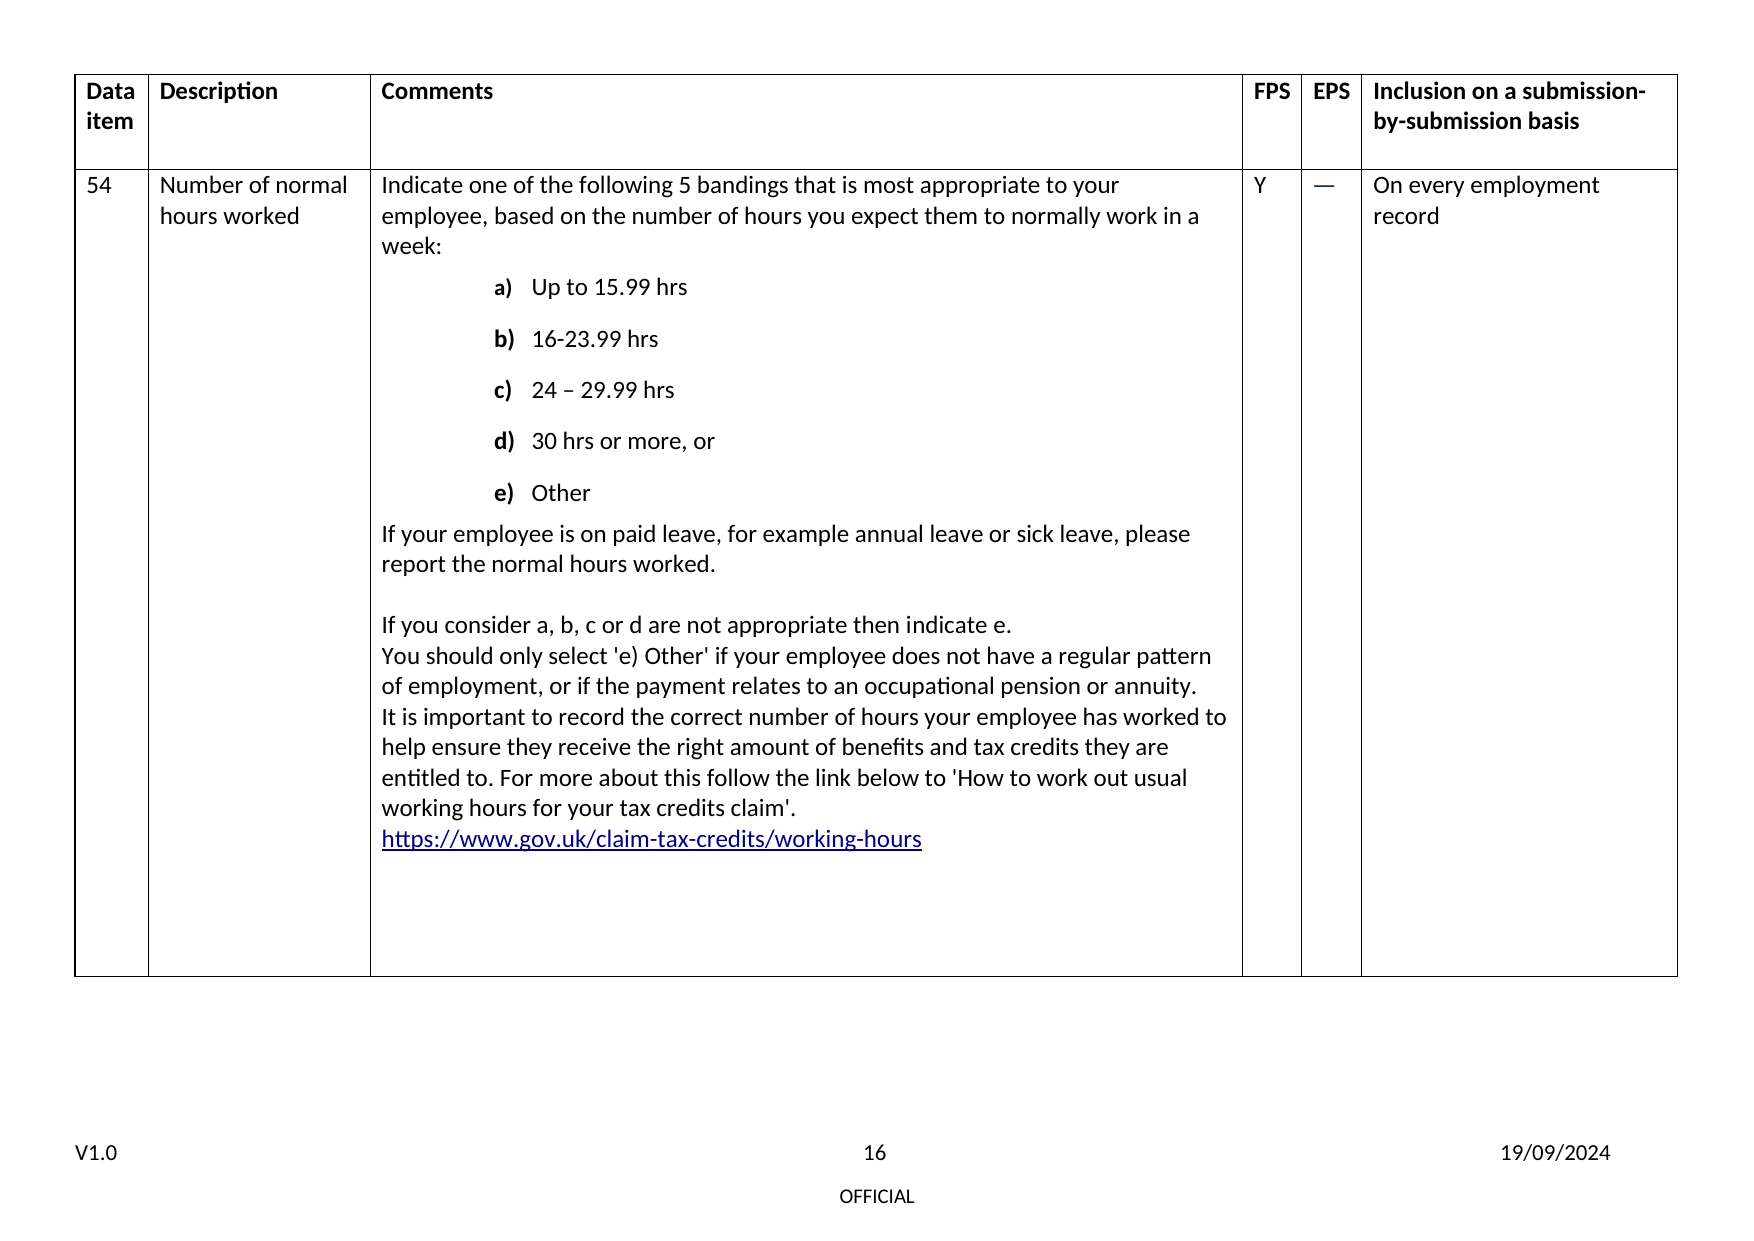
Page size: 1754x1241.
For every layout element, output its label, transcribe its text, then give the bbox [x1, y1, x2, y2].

table_cell Number of normal hours worked [149, 170, 370, 976]
table_header Comments [371, 75, 1242, 168]
table_header FPS [1243, 75, 1301, 168]
table_header EPS [1302, 75, 1361, 168]
table_cell Indicate one of the following 5 bandings that is most appropriate to your employee, based on the number of hours you expect them to normally work in a week: Up to 15.99 hrs 16-23.99 hrs 24 – 29.99 hrs 30 hrs or more, or Other If your employee is on paid leave, for example annual leave or sick leave, please report the normal hours worked. If you consider a, b, c or d are not appropriate then indicate e. You should only select 'e) Other' if your employee does not have a regular pattern of employment, or if the payment relates to an occupational pension or annuity. It is important to record the correct number of hours your employee has worked to help ensure they receive the right amount of benefits and tax credits they are entitled to. For more about this follow the link below to 'How to work out usual working hours for your tax credits claim'. https://www.gov.uk/claim-tax-credits/working-hours [371, 170, 1242, 976]
table_cell Y [1243, 170, 1301, 976]
table_header Data item [76, 75, 148, 168]
table_cell 54 [76, 170, 148, 976]
table_cell — [1302, 170, 1361, 976]
table_cell On every employment record [1362, 170, 1677, 976]
table_header Description [149, 75, 370, 168]
table_header Inclusion on a submission-by-submission basis [1362, 75, 1677, 168]
